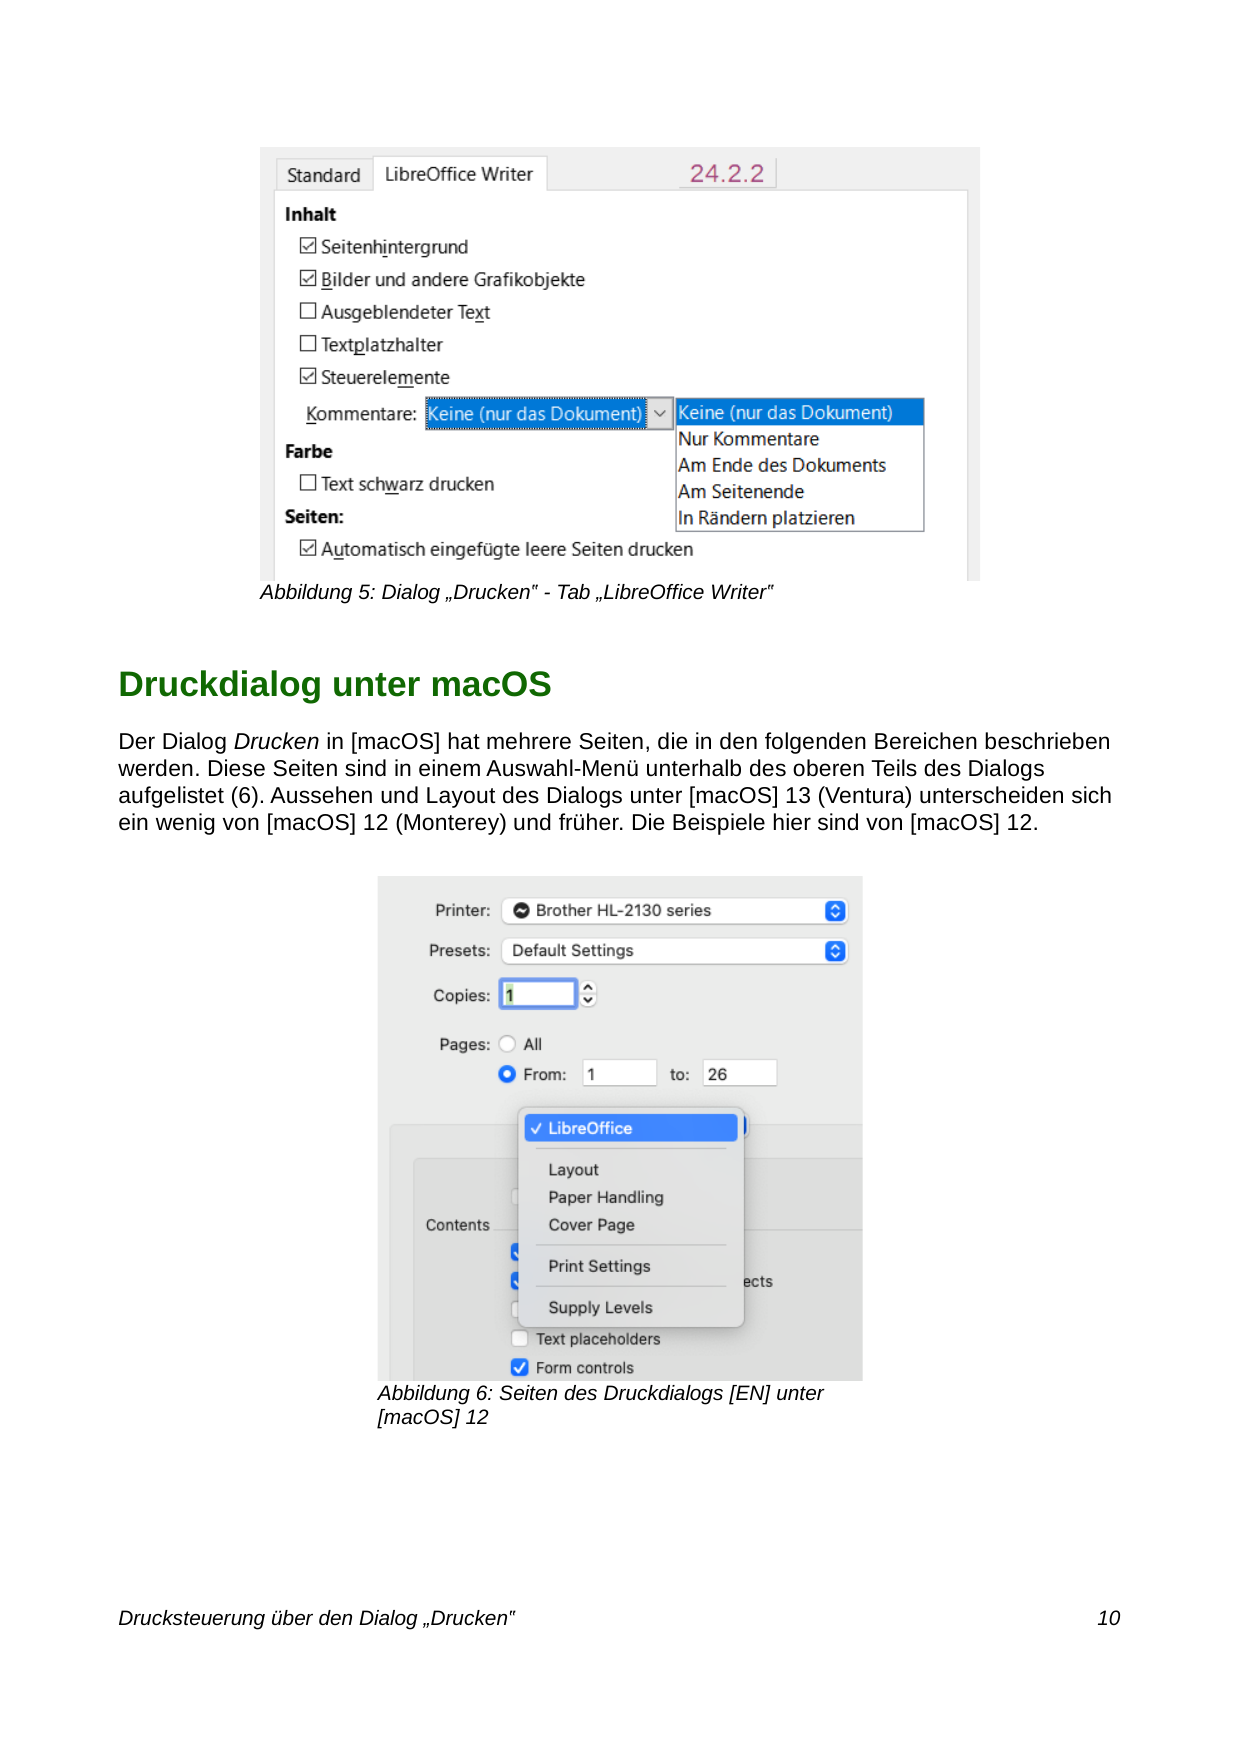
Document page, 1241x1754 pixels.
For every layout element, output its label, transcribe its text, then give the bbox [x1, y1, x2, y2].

text Abbildung 6: Seiten des Druckdialogs [EN] unter [macOS] 12 [378, 1381, 863, 1429]
subtitle Druckdialog unter macOS [118, 663, 1122, 704]
text Abbildung 5: Dialog „Drucken‟ - Tab „LibreOffice Writer‟ [260, 581, 980, 604]
picture [260, 147, 981, 581]
text Der Dialog Drucken in [macOS] hat mehrere Seiten, die in den folgenden Bereichen beschrieben werden. Diese Seiten sind in einem Auswahl-Menü unterhalb des oberen Teils des Dialogs aufgelistet (Abbildung 6). Aussehen und Layout des Dialogs unter [macOS] 13 (Ventura) unterscheiden sich ein wenig von [macOS] 12 (Monterey) und früher. Die Beispiele hier sind von [macOS] 12. [118, 727, 1122, 836]
picture [377, 876, 863, 1381]
